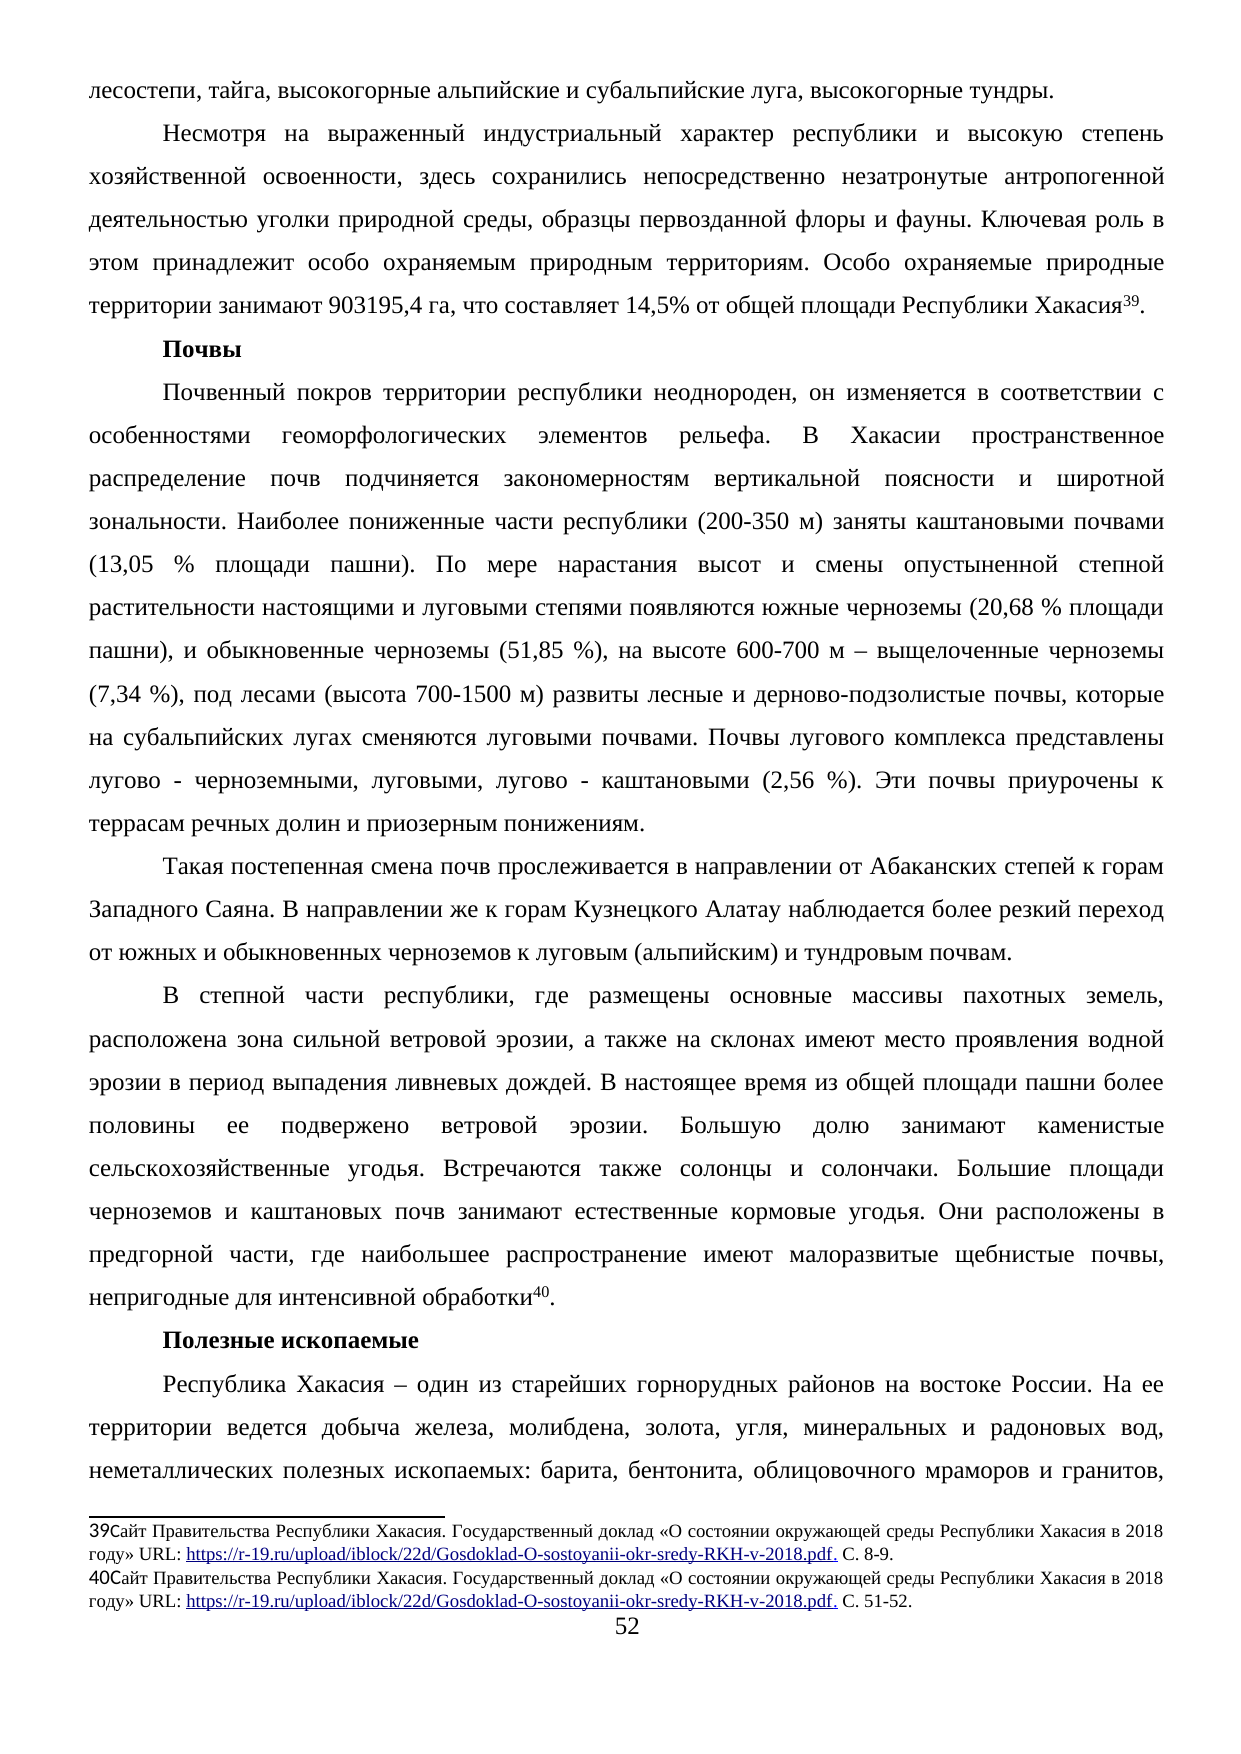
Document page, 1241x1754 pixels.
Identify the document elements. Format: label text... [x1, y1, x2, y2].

text Сайт Правительства Республики Хакасия. Государственный доклад «О состоянии окружающей среды Республики Хакасия в 2018 году» URL: https://r-19.ru/upload/iblock/22d/Gosdoklad-O-sostoyanii-okr-sredy-RKH-v-2018.pdf. С. 8-9. [89, 1517, 1165, 1564]
text Такая постепенная смена почв прослеживается в направлении от Абаканских степей к горам Западного Саяна. В направлении же к горам Кузнецкого Алатау наблюдается более резкий переход от южных и обыкновенных черноземов к луговым (альпийским) и тундровым почвам. [89, 851, 1165, 966]
text Сайт Правительства Республики Хакасия. Государственный доклад «О состоянии окружающей среды Республики Хакасия в 2018 году» URL: https://r-19.ru/upload/iblock/22d/Gosdoklad-O-sostoyanii-okr-sredy-RKH-v-2018.pdf. С. 51-52. [89, 1564, 1165, 1611]
text Почвенный покров территории республики неоднороден, он изменяется в соответствии с особенностями геоморфологических элементов рельефа. В Хакасии пространственное распределение почв подчиняется закономерностям вертикальной поясности и широтной зональности. Наиболее пониженные части республики (200-350 м) заняты каштановыми почвами (13,05 % площади пашни). По мере нарастания высот и смены опустыненной степной растительности настоящими и луговыми степями появляются южные черноземы (20,68 % площади пашни), и обыкновенные черноземы (51,85 %), на высоте 600-700 м – выщелоченные черноземы (7,34 %), под лесами (высота 700-1500 м) развиты лесные и дерново-подзолистые почвы, которые на субальпийских лугах сменяются луговыми почвами. Почвы лугового комплекса представлены лугово - черноземными, луговыми, лугово - каштановыми (2,56 %). Эти почвы приурочены к террасам речных долин и приозерным понижениям. [89, 377, 1165, 837]
text Почвы [89, 334, 1165, 362]
text лесостепи, тайга, высокогорные альпийские и субальпийские луга, высокогорные тундры. [89, 75, 1165, 104]
text Республика Хакасия – один из старейших горнорудных районов на востоке России. На ее территории ведется добыча железа, молибдена, золота, угля, минеральных и радоновых вод, неметаллических полезных ископаемых: барита, бентонита, облицовочного мраморов и гранитов, [89, 1369, 1165, 1484]
text Несмотря на выраженный индустриальный характер республики и высокую степень хозяйственной освоенности, здесь сохранились непосредственно незатронутые антропогенной деятельностью уголки природной среды, образцы первозданной флоры и фауны. Ключевая роль в этом принадлежит особо охраняемым природным территориям. Особо охраняемые природные территории занимают 903195,4 га, что составляет 14,5% от общей площади Республики Хакасия. [89, 118, 1165, 319]
text В степной части республики, где размещены основные массивы пахотных земель, расположена зона сильной ветровой эрозии, а также на склонах имеют место проявления водной эрозии в период выпадения ливневых дождей. В настоящее время из общей площади пашни более половины ее подвержено ветровой эрозии. Большую долю занимают каменистые сельскохозяйственные угодья. Встречаются также солонцы и солончаки. Большие площади черноземов и каштановых почв занимают естественные кормовые угодья. Они расположены в предгорной части, где наибольшее распространение имеют малоразвитые щебнистые почвы, непригодные для интенсивной обработки. [89, 981, 1165, 1311]
text Полезные ископаемые [89, 1326, 1165, 1354]
